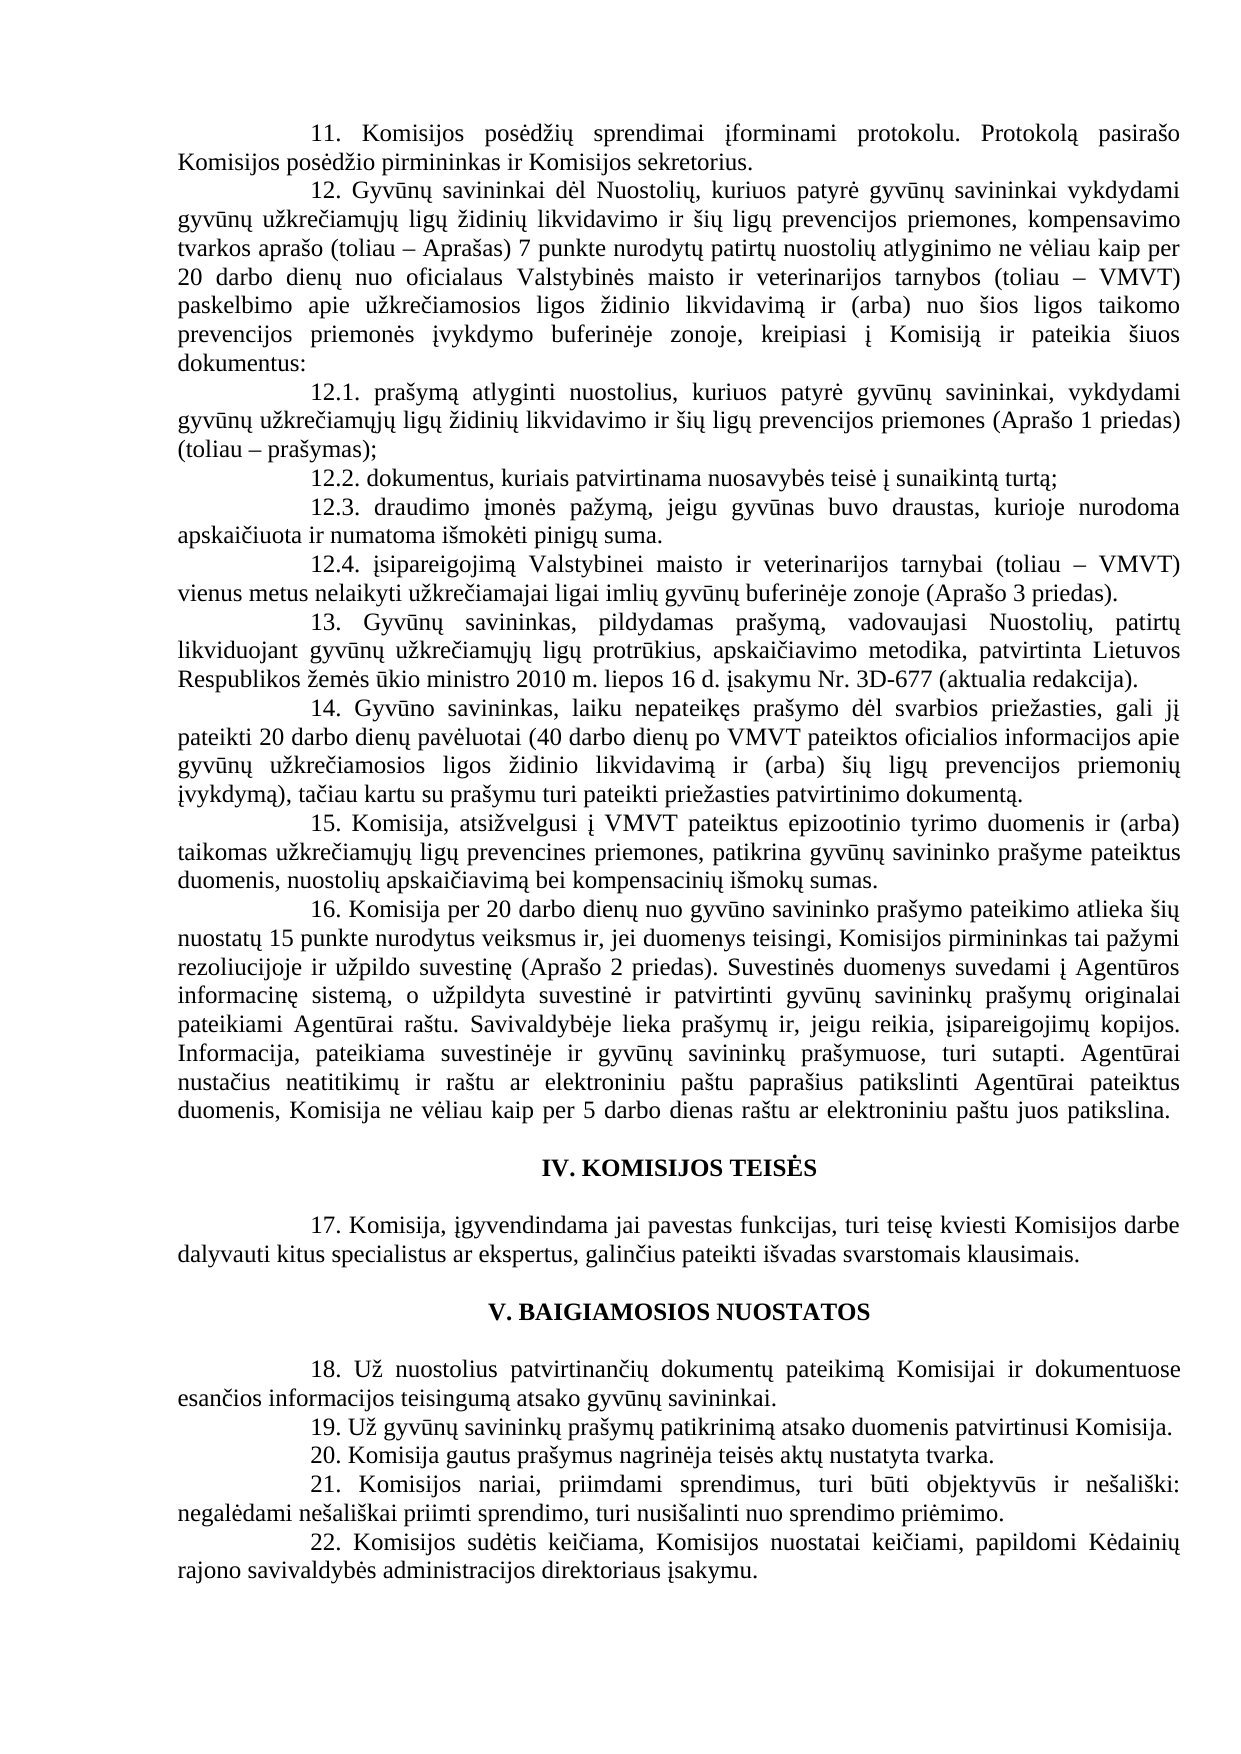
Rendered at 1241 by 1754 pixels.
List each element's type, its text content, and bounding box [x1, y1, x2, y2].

text V. BAIGIAMOSIOS NUOSTATOS [177, 1297, 1181, 1326]
text 19. Už gyvūnų savininkų prašymų patikrinimą atsako duomenis patvirtinusi Komisija. [177, 1412, 1181, 1441]
text 21. Komisijos nariai, priimdami sprendimus, turi būti objektyvūs ir nešališki: negalėdami nešališkai priimti sprendimo, turi nusišalinti nuo sprendimo priėmimo. [177, 1469, 1181, 1527]
text 11. Komisijos posėdžių sprendimai įforminami protokolu. Protokolą pasirašo Komisijos posėdžio pirmininkas ir Komisijos sekretorius. [177, 118, 1181, 176]
text 12.2. dokumentus, kuriais patvirtinama nuosavybės teisė į sunaikintą turtą; [177, 463, 1181, 492]
text 14. Gyvūno savininkas, laiku nepateikęs prašymo dėl svarbios priežasties, gali jį pateikti 20 darbo dienų pavėluotai (40 darbo dienų po VMVT pateiktos oficialios informacijos apie gyvūnų užkrečiamosios ligos židinio likvidavimą ir (arba) šių ligų prevencijos priemonių įvykdymą), tačiau kartu su prašymu turi pateikti priežasties patvirtinimo dokumentą. [177, 693, 1181, 808]
text 12.4. įsipareigojimą Valstybinei maisto ir veterinarijos tarnybai (toliau – VMVT) vienus metus nelaikyti užkrečiamajai ligai imlių gyvūnų buferinėje zonoje (Aprašo 3 priedas). [177, 549, 1181, 607]
text 18. Už nuostolius patvirtinančių dokumentų pateikimą Komisijai ir dokumentuose esančios informacijos teisingumą atsako gyvūnų savininkai. [177, 1354, 1181, 1412]
text 12.3. draudimo įmonės pažymą, jeigu gyvūnas buvo draustas, kurioje nurodoma apskaičiuota ir numatoma išmokėti pinigų suma. [177, 492, 1181, 549]
text 15. Komisija, atsižvelgusi į VMVT pateiktus epizootinio tyrimo duomenis ir (arba) taikomas užkrečiamųjų ligų prevencines priemones, patikrina gyvūnų savininko prašyme pateiktus duomenis, nuostolių apskaičiavimą bei kompensacinių išmokų sumas. [177, 808, 1181, 894]
text 12.1. prašymą atlyginti nuostolius, kuriuos patyrė gyvūnų savininkai, vykdydami gyvūnų užkrečiamųjų ligų židinių likvidavimo ir šių ligų prevencijos priemones (Aprašo 1 priedas) (toliau – prašymas); [177, 377, 1181, 463]
text 16. Komisija per 20 darbo dienų nuo gyvūno savininko prašymo pateikimo atlieka šių nuostatų 15 punkte nurodytus veiksmus ir, jei duomenys teisingi, Komisijos pirmininkas tai pažymi rezoliucijoje ir užpildo suvestinę (Aprašo 2 priedas). Suvestinės duomenys suvedami į Agentūros informacinę sistemą, o užpildyta suvestinė ir patvirtinti gyvūnų savininkų prašymų originalai pateikiami Agentūrai raštu. Savivaldybėje lieka prašymų ir, jeigu reikia, įsipareigojimų kopijos. Informacija, pateikiama suvestinėje ir gyvūnų savininkų prašymuose, turi sutapti. Agentūrai nustačius neatitikimų ir raštu ar elektroniniu paštu paprašius patikslinti Agentūrai pateiktus duomenis, Komisija ne vėliau kaip per 5 darbo dienas raštu ar elektroniniu paštu juos patikslina. [177, 894, 1181, 1153]
text 12. Gyvūnų savininkai dėl Nuostolių, kuriuos patyrė gyvūnų savininkai vykdydami gyvūnų užkrečiamųjų ligų židinių likvidavimo ir šių ligų prevencijos priemones, kompensavimo tvarkos aprašo (toliau – Aprašas) 7 punkte nurodytų patirtų nuostolių atlyginimo ne vėliau kaip per 20 darbo dienų nuo oficialaus Valstybinės maisto ir veterinarijos tarnybos (toliau – VMVT) paskelbimo apie užkrečiamosios ligos židinio likvidavimą ir (arba) nuo šios ligos taikomo prevencijos priemonės įvykdymo buferinėje zonoje, kreipiasi į Komisiją ir pateikia šiuos dokumentus: [177, 176, 1181, 377]
text 13. Gyvūnų savininkas, pildydamas prašymą, vadovaujasi Nuostolių, patirtų likviduojant gyvūnų užkrečiamųjų ligų protrūkius, apskaičiavimo metodika, patvirtinta Lietuvos Respublikos žemės ūkio ministro 2010 m. liepos 16 d. įsakymu Nr. 3D-677 (aktualia redakcija). [177, 607, 1181, 693]
text 22. Komisijos sudėtis keičiama, Komisijos nuostatai keičiami, papildomi Kėdainių rajono savivaldybės administracijos direktoriaus įsakymu. [177, 1527, 1181, 1584]
text 20. Komisija gautus prašymus nagrinėja teisės aktų nustatyta tvarka. [177, 1441, 1181, 1469]
text IV. KOMISIJOS TEISĖS [177, 1153, 1181, 1182]
text 17. Komisija, įgyvendindama jai pavestas funkcijas, turi teisę kviesti Komisijos darbe dalyvauti kitus specialistus ar ekspertus, galinčius pateikti išvadas svarstomais klausimais. [177, 1211, 1181, 1268]
